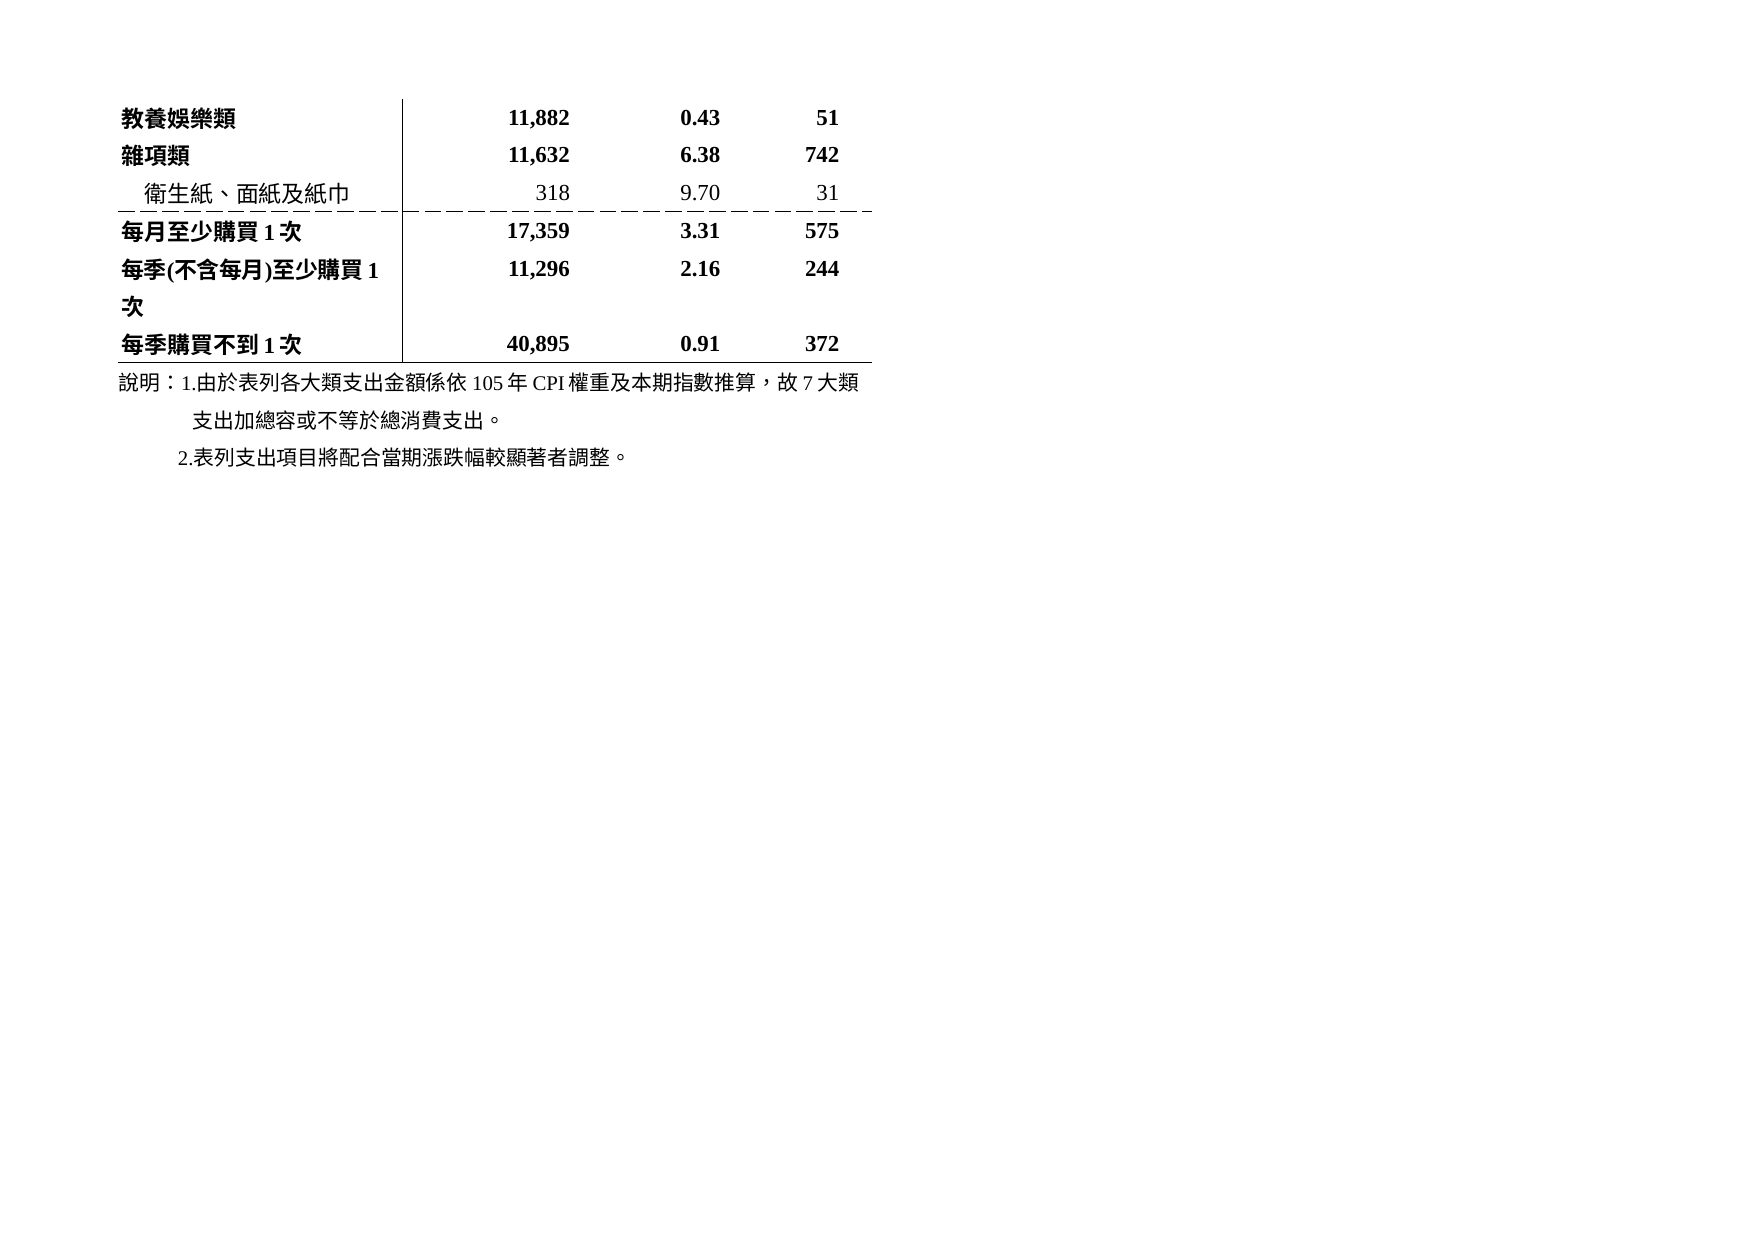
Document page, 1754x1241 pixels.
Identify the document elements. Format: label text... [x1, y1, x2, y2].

table_cell 每月至少購買1次 [118, 211, 402, 249]
table_cell 244 [753, 250, 872, 324]
table_cell [872, 250, 901, 324]
table_cell [872, 325, 901, 362]
table_cell 衛生紙、面紙及紙巾 [118, 174, 402, 211]
table_cell 雜項類 [118, 136, 402, 173]
table_cell 575 [753, 211, 872, 249]
table_cell 742 [753, 136, 872, 173]
table_cell 0.43 [635, 99, 753, 136]
table_header [901, 99, 1654, 476]
table_cell 9.70 [635, 174, 753, 211]
table_cell 318 [403, 174, 635, 211]
table_cell 17,359 [403, 211, 635, 249]
table_cell 11,296 [403, 250, 635, 324]
table_cell 每季(不含每月)至少購買1次 [118, 250, 402, 324]
table_cell 40,895 [403, 325, 635, 362]
table_cell 教養娛樂類 [118, 99, 402, 136]
table_cell 3.31 [635, 211, 753, 249]
table_cell 11,882 [403, 99, 635, 136]
table_cell [872, 174, 901, 211]
table_cell 372 [753, 325, 872, 362]
table_cell 6.38 [635, 136, 753, 173]
table_cell [872, 99, 901, 136]
table_cell [872, 211, 901, 249]
table_cell [872, 362, 901, 476]
table_cell [872, 136, 901, 173]
table_cell 說明：1.由於表列各大類支出金額係依105年CPI權重及本期指數推算，故7大類支出加總容或不等於總消費支出。 2.表列支出項目將配合當期漲跌幅較顯著者調整。 [118, 363, 872, 476]
table_cell 51 [753, 99, 872, 136]
table_cell 0.91 [635, 325, 753, 362]
table_cell 每季購買不到1次 [118, 325, 402, 362]
table_cell 11,632 [403, 136, 635, 173]
table_cell 31 [753, 174, 872, 211]
table_cell 2.16 [635, 250, 753, 324]
